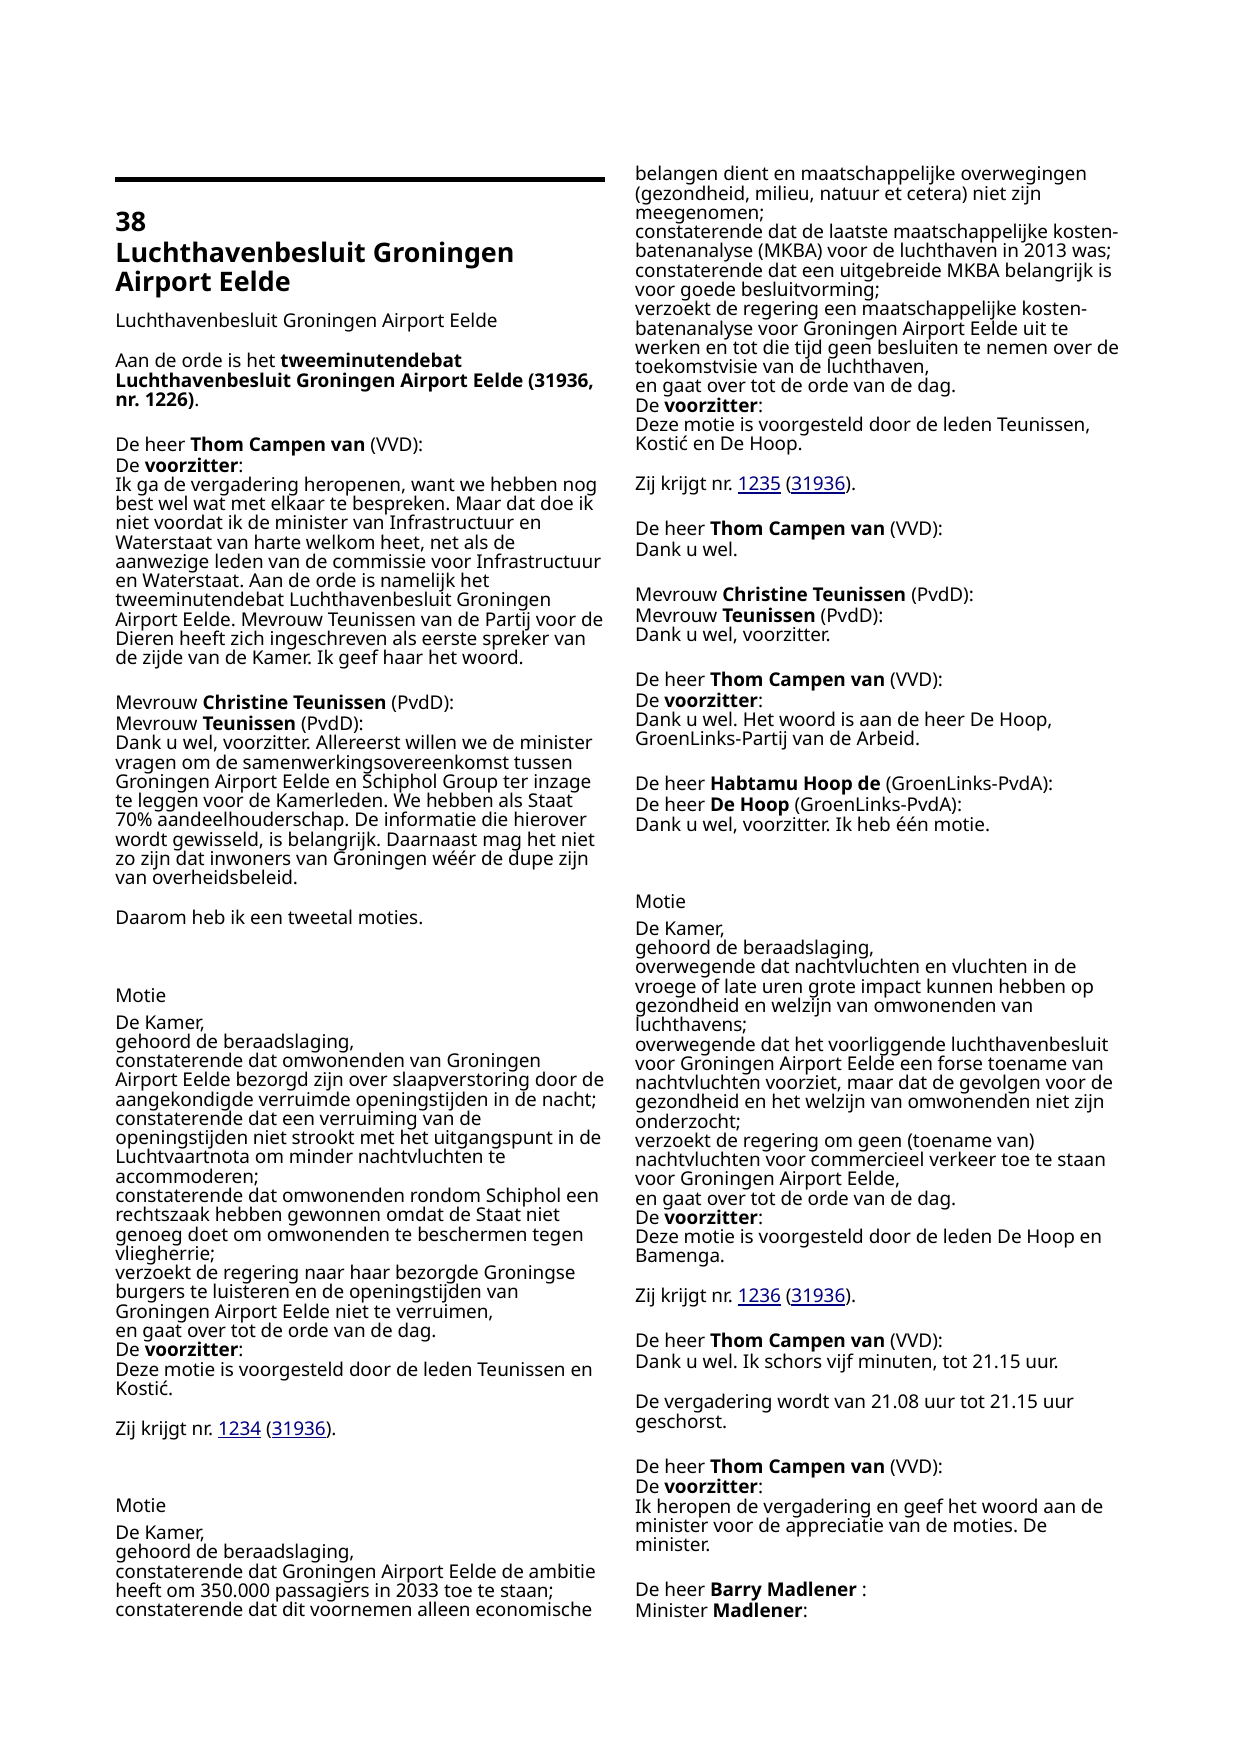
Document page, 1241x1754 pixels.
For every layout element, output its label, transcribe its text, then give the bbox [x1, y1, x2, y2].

text De heer Thom Campen van (VVD): [635, 1328, 1125, 1353]
text Luchthavenbesluit Groningen Airport Eelde [115, 312, 605, 332]
text Motie [115, 982, 605, 1008]
text De voorzitter: [635, 397, 1125, 416]
text Dank u wel. Het woord is aan de heer De Hoop, GroenLinks-Partij van de Arbeid. [635, 711, 1125, 750]
text overwegende dat nachtvluchten en vluchten in de vroege of late uren grote impact kunnen hebben op gezondheid en welzijn van omwonenden van luchthavens; [635, 958, 1125, 1036]
text constaterende dat omwonenden rondom Schiphol een rechtszaak hebben gewonnen omdat de Staat niet genoeg doet om omwonenden te beschermen tegen vliegherrie; [115, 1187, 605, 1264]
text Ik heropen de vergadering en geef het woord aan de minister voor de appreciatie van de moties. De minister. [635, 1498, 1125, 1556]
text De heer Thom Campen van (VVD): [635, 515, 1125, 541]
text overwegende dat het voorliggende luchthavenbesluit voor Groningen Airport Eelde een forse toename van nachtvluchten voorziet, maar dat de gevolgen voor de gezondheid en het welzijn van omwonenden niet zijn onderzocht; [635, 1036, 1125, 1132]
text De voorzitter: [635, 1209, 1125, 1228]
text gehoord de beraadslaging, [635, 939, 1125, 958]
text Motie [115, 1492, 605, 1518]
text en gaat over tot de orde van de dag. [635, 377, 1125, 397]
text Minister Madlener: [635, 1602, 1125, 1621]
text Aan de orde is het tweeminutendebat Luchthavenbesluit Groningen Airport Eelde (31936, nr. 1226). [115, 352, 605, 410]
text De heer Habtamu Hoop de (GroenLinks-PvdA): [635, 771, 1125, 796]
text De heer Barry Madlener : [635, 1576, 1125, 1602]
text Daarom heb ik een tweetal moties. [115, 909, 605, 928]
text Mevrouw Teunissen (PvdD): [635, 607, 1125, 626]
text De heer Thom Campen van (VVD): [635, 1453, 1125, 1478]
text De Kamer, [635, 920, 1125, 939]
text Ik ga de vergadering heropenen, want we hebben nog best wel wat met elkaar te bespreken. Maar dat doe ik niet voordat ik de minister van Infrastructuur en Waterstaat van harte welkom heet, net als de aanwezige leden van de commissie voor Infrastructuur en Waterstaat. Aan de orde is namelijk het tweeminutendebat Luchthavenbesluit Groningen Airport Eelde. Mevrouw Teunissen van de Partij voor de Dieren heeft zich ingeschreven als eerste spreker van de zijde van de Kamer. Ik geef haar het woord. [115, 476, 605, 668]
text en gaat over tot de orde van de dag. [115, 1322, 605, 1341]
text verzoekt de regering een maatschappelijke kosten-batenanalyse voor Groningen Airport Eelde uit te werken en tot die tijd geen besluiten te nemen over de toekomstvisie van de luchthaven, [635, 300, 1125, 377]
text Dank u wel, voorzitter. Allereerst willen we de minister vragen om de samenwerkingsovereenkomst tussen Groningen Airport Eelde en Schiphol Group ter inzage te leggen voor de Kamerleden. We hebben als Staat 70% aandeelhouderschap. De informatie die hierover wordt gewisseld, is belangrijk. Daarnaast mag het niet zo zijn dat inwoners van Groningen wéér de dupe zijn van overheidsbeleid. [115, 734, 605, 888]
text De Kamer, [115, 1014, 605, 1033]
text De Kamer, [115, 1524, 605, 1543]
text De heer Thom Campen van (VVD): [635, 666, 1125, 692]
text constaterende dat de laatste maatschappelijke kosten-batenanalyse (MKBA) voor de luchthaven in 2013 was; [635, 223, 1125, 262]
text verzoekt de regering om geen (toename van) nachtvluchten voor commercieel verkeer toe te staan voor Groningen Airport Eelde, [635, 1132, 1125, 1190]
text en gaat over tot de orde van de dag. [635, 1190, 1125, 1209]
text Deze motie is voorgesteld door de leden De Hoop en Bamenga. [635, 1228, 1125, 1267]
text Deze motie is voorgesteld door de leden Teunissen, Kostić en De Hoop. [635, 416, 1125, 454]
text De voorzitter: [115, 457, 605, 476]
text constaterende dat een uitgebreide MKBA belangrijk is voor goede besluitvorming; [635, 262, 1125, 300]
text constaterende dat Groningen Airport Eelde de ambitie heeft om 350.000 passagiers in 2033 toe te staan; [115, 1563, 605, 1601]
text De heer De Hoop (GroenLinks-PvdA): [635, 796, 1125, 816]
text 38 [115, 203, 605, 239]
text De heer Thom Campen van (VVD): [115, 431, 605, 457]
text gehoord de beraadslaging, [115, 1033, 605, 1052]
text Mevrouw Teunissen (PvdD): [115, 715, 605, 734]
text Dank u wel. Ik schors vijf minuten, tot 21.15 uur. [635, 1353, 1125, 1373]
text Dank u wel, voorzitter. Ik heb één motie. [635, 816, 1125, 835]
text constaterende dat omwonenden van Groningen Airport Eelde bezorgd zijn over slaapverstoring door de aangekondigde verruimde openingstijden in de nacht; [115, 1052, 605, 1110]
text De voorzitter: [635, 692, 1125, 711]
text De voorzitter: [115, 1341, 605, 1361]
text Dank u wel, voorzitter. [635, 626, 1125, 645]
text Mevrouw Christine Teunissen (PvdD): [115, 689, 605, 715]
text constaterende dat een verruiming van de openingstijden niet strookt met het uitgangspunt in de Luchtvaartnota om minder nachtvluchten te accommoderen; [115, 1110, 605, 1187]
text verzoekt de regering naar haar bezorgde Groningse burgers te luisteren en de openingstijden van Groningen Airport Eelde niet te verruimen, [115, 1264, 605, 1322]
text Zij krijgt nr. 1236 (31936). [635, 1287, 1125, 1307]
text Zij krijgt nr. 1234 (31936). [115, 1420, 605, 1439]
text Luchthavenbesluit Groningen Airport Eelde [115, 239, 605, 312]
text Dank u wel. [635, 541, 1125, 560]
text Deze motie is voorgesteld door de leden Teunissen en Kostić. [115, 1361, 605, 1399]
text De voorzitter: [635, 1478, 1125, 1498]
text Zij krijgt nr. 1235 (31936). [635, 475, 1125, 494]
text Motie [635, 888, 1125, 914]
text gehoord de beraadslaging, [115, 1543, 605, 1563]
text Mevrouw Christine Teunissen (PvdD): [635, 581, 1125, 607]
text De vergadering wordt van 21.08 uur tot 21.15 uur geschorst. [635, 1393, 1125, 1432]
text belangen dient en maatschappelijke overwegingen (gezondheid, milieu, natuur et cetera) niet zijn meegenomen; [635, 165, 1125, 223]
text constaterende dat dit voornemen alleen economische [115, 1601, 605, 1621]
